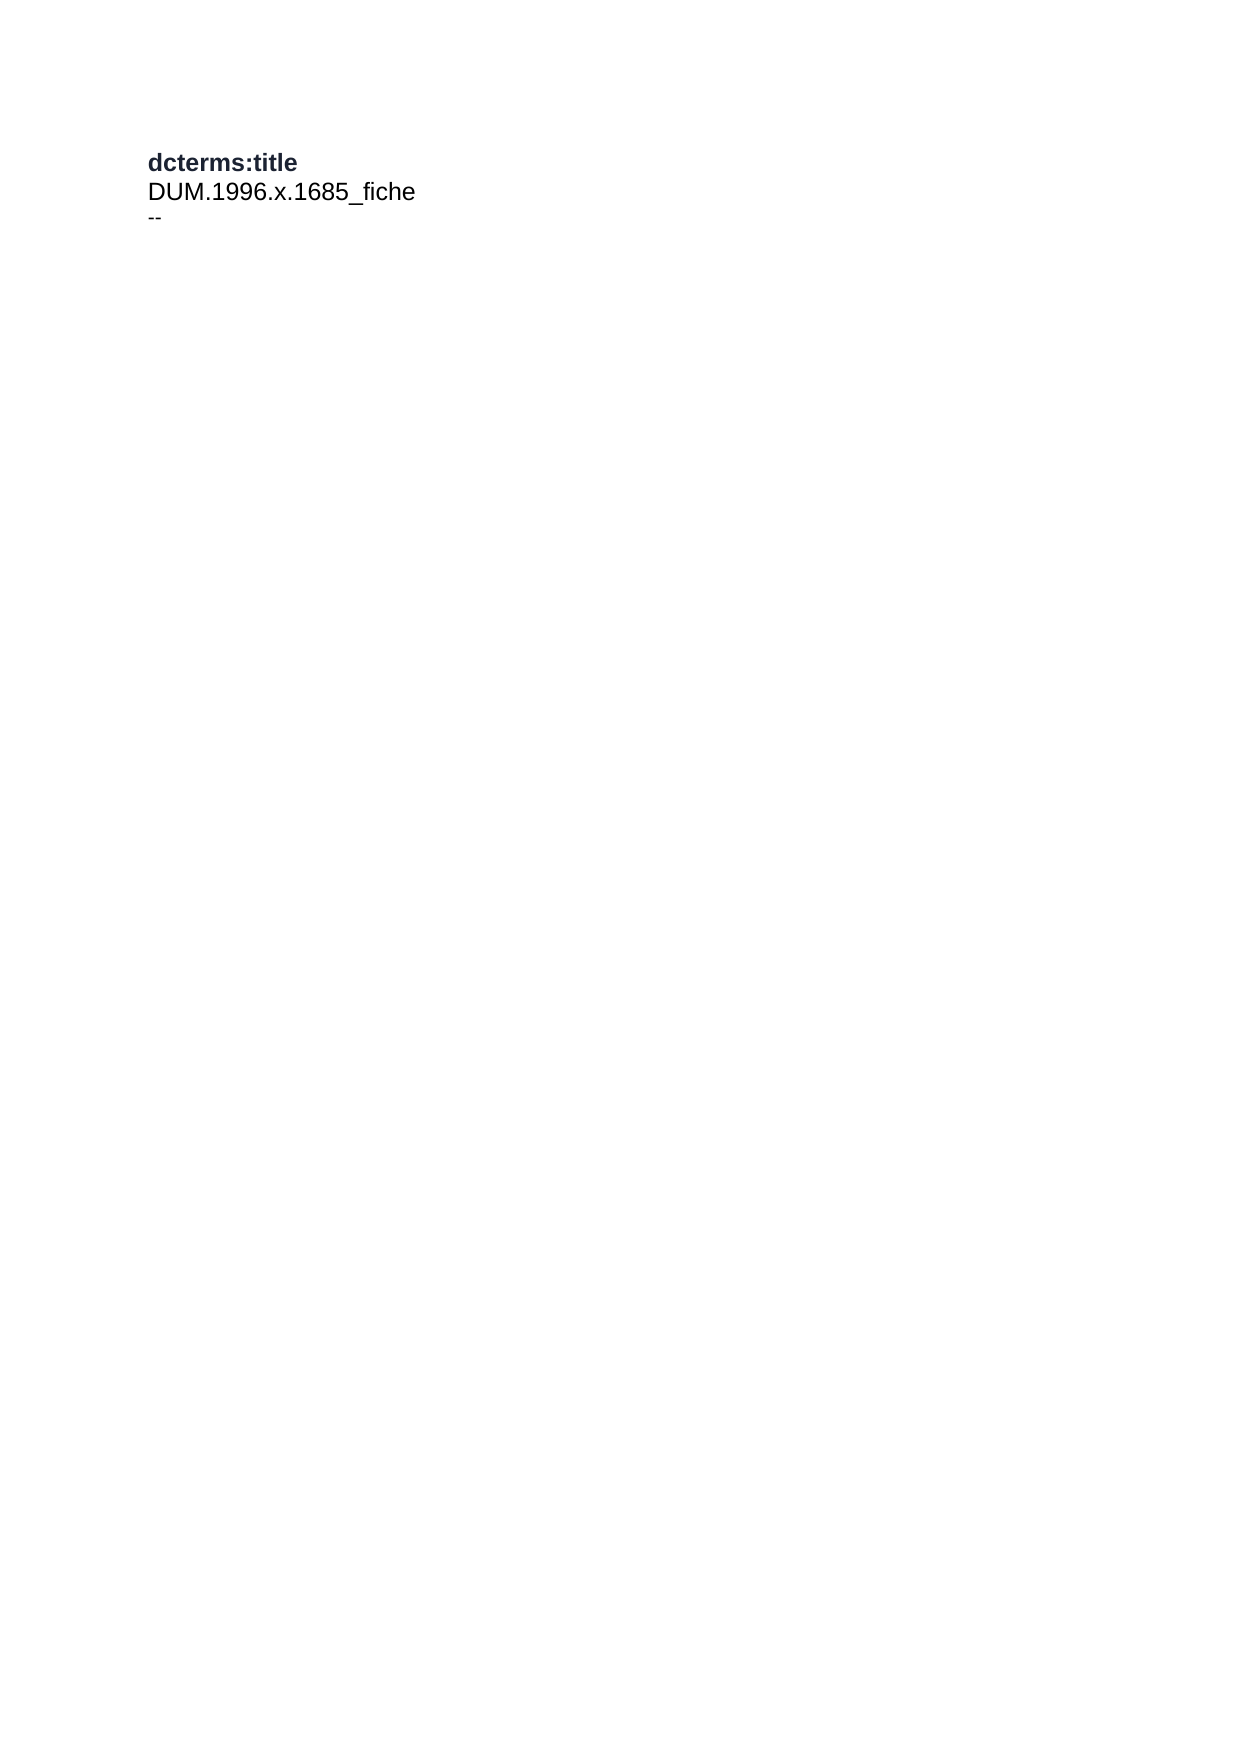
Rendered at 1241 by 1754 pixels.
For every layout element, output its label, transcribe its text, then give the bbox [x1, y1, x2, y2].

text dcterms:title [148, 148, 1092, 176]
text -- [148, 205, 1092, 229]
text DUM.1996.x.1685_fiche [148, 176, 1092, 205]
